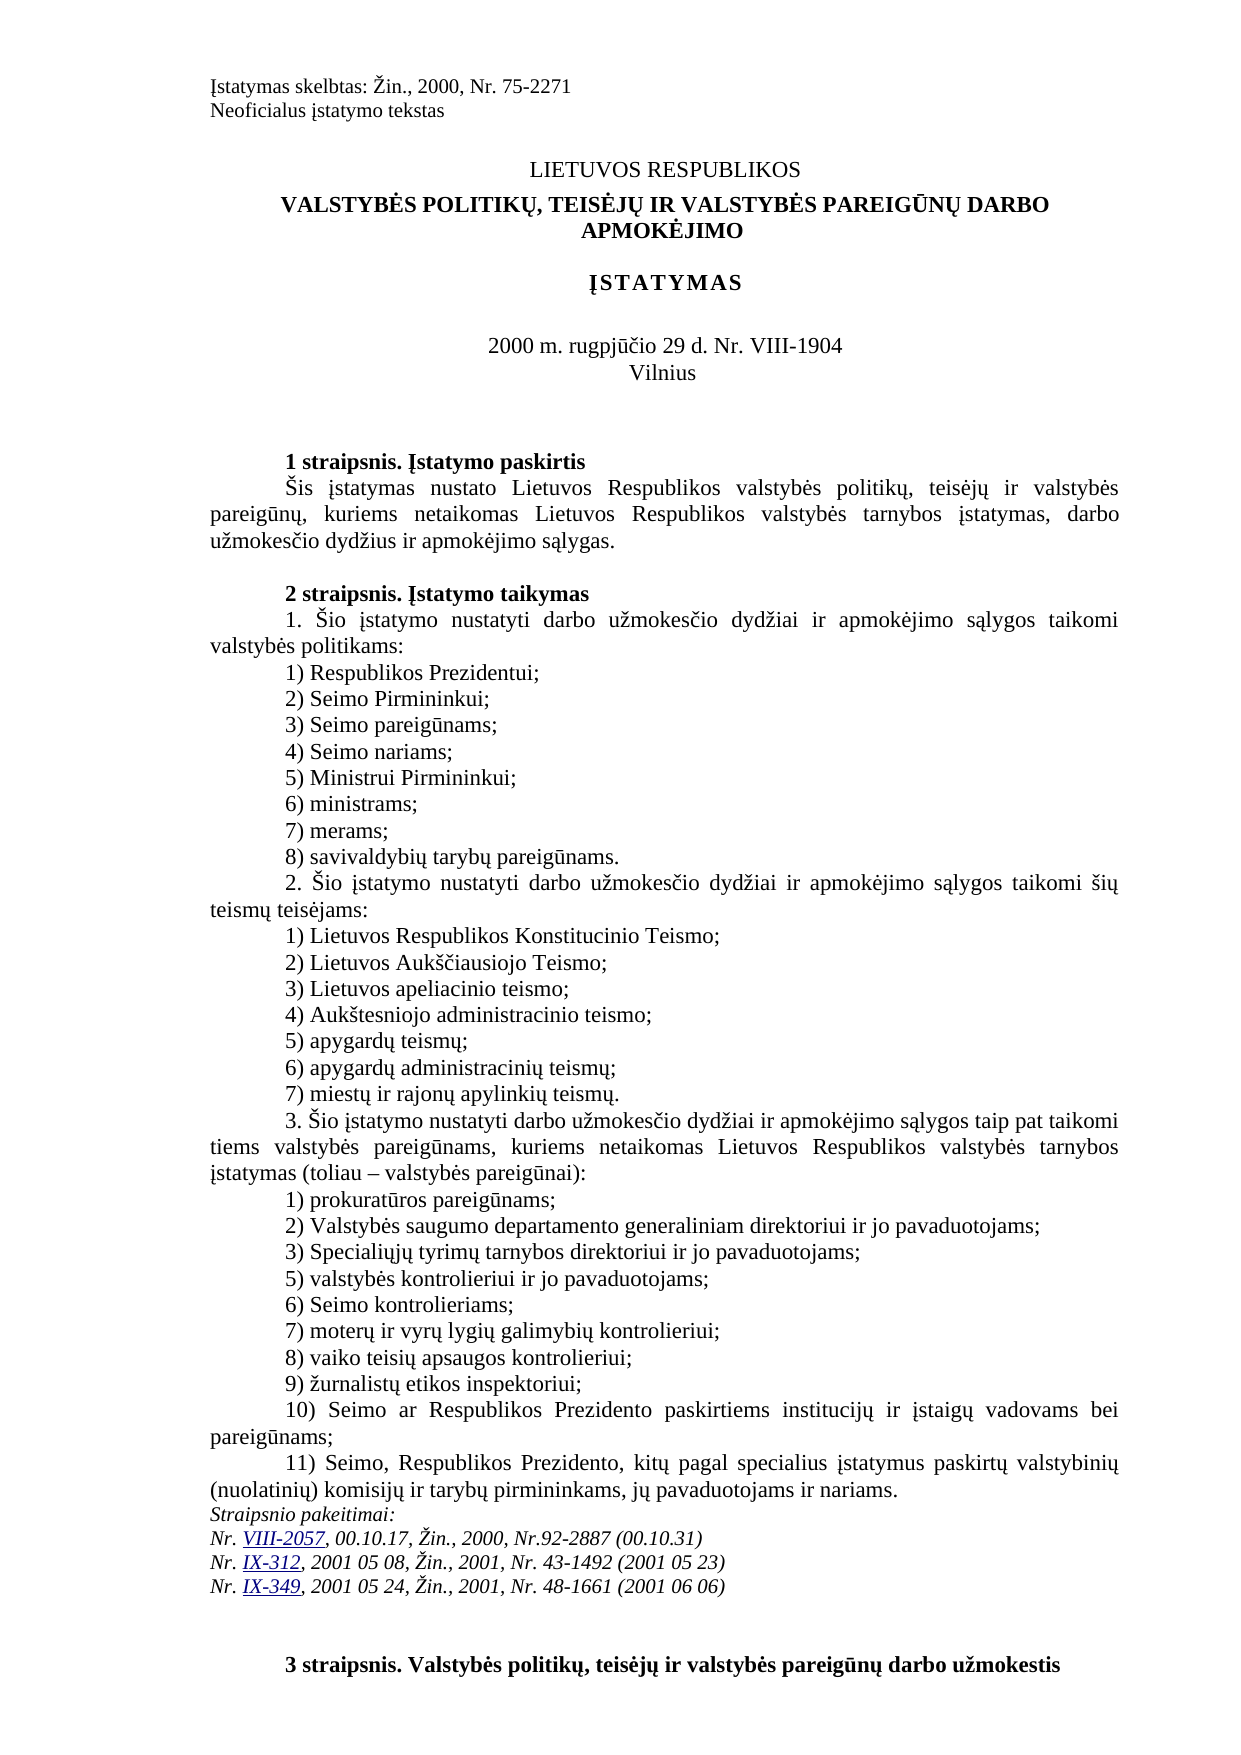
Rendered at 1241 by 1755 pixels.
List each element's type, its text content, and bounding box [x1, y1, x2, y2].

text 1) Lietuvos Respublikos Konstitucinio Teismo; [210, 922, 1120, 948]
text 1) prokuratūros pareigūnams; [210, 1186, 1120, 1212]
text 2) Valstybės saugumo departamento generaliniam direktoriui ir jo pavaduotojams; [210, 1212, 1120, 1238]
text 3) Lietuvos apeliacinio teismo; [210, 975, 1120, 1001]
text 6) ministrams; [210, 790, 1120, 817]
text 7) moterų ir vyrų lygių galimybių kontrolieriui; [210, 1317, 1120, 1344]
text 5) apygardų teismų; [210, 1028, 1120, 1054]
text 5) valstybės kontrolieriui ir jo pavaduotojams; [210, 1265, 1120, 1291]
text 3) Specialiųjų tyrimų tarnybos direktoriui ir jo pavaduotojams; [210, 1238, 1120, 1265]
text 2000 m. rugpjūčio 29 d. Nr. VIII-1904 Vilnius [210, 333, 1120, 385]
text Straipsnio pakeitimai: [210, 1502, 1120, 1526]
text 2 straipsnis. Įstatymo taikymas [210, 579, 1120, 606]
text 6) Seimo kontrolieriams; [210, 1291, 1120, 1317]
text 3 straipsnis. Valstybės politikų, teisėjų ir valstybės pareigūnų darbo užmokestis [285, 1651, 1120, 1677]
text Nr. IX-312, 2001 05 08, Žin., 2001, Nr. 43-1492 (2001 05 23) [210, 1550, 1120, 1574]
text 10) Seimo ar Respublikos Prezidento paskirtiems institucijų ir įstaigų vadovams bei pareigūnams; [210, 1397, 1120, 1449]
text 11) Seimo, Respublikos Prezidento, kitų pagal specialius įstatymus paskirtų valstybinių (nuolatinių) komisijų ir tarybų pirmininkams, jų pavaduotojams ir nariams. [210, 1449, 1120, 1502]
text 7) merams; [210, 817, 1120, 843]
text 9) žurnalistų etikos inspektoriui; [210, 1370, 1120, 1397]
text Šis įstatymas nustato Lietuvos Respublikos valstybės politikų, teisėjų ir valstybės pareigūnų, kuriems netaikomas Lietuvos Respublikos valstybės tarnybos įstatymas, darbo užmokesčio dydžius ir apmokėjimo sąlygas. [210, 474, 1120, 553]
text Įstatymas skelbtas: Žin., 2000, Nr. 75-2271 [210, 73, 1120, 98]
text 2) Seimo Pirmininkui; [210, 685, 1120, 711]
text 1) Respublikos Prezidentui; [210, 659, 1120, 685]
text Nr. IX-349, 2001 05 24, Žin., 2001, Nr. 48-1661 (2001 06 06) [210, 1574, 1120, 1598]
text 6) apygardų administracinių teismų; [210, 1054, 1120, 1080]
text 8) savivaldybių tarybų pareigūnams. [210, 843, 1120, 869]
text 8) vaiko teisių apsaugos kontrolieriui; [210, 1344, 1120, 1370]
text 2. Šio įstatymo nustatyti darbo užmokesčio dydžiai ir apmokėjimo sąlygos taikomi šių teismų teisėjams: [210, 869, 1120, 922]
text 3. Šio įstatymo nustatyti darbo užmokesčio dydžiai ir apmokėjimo sąlygos taip pat taikomi tiems valstybės pareigūnams, kuriems netaikomas Lietuvos Respublikos valstybės tarnybos įstatymas (toliau – valstybės pareigūnai): [210, 1107, 1120, 1186]
text 3) Seimo pareigūnams; [210, 711, 1120, 738]
text Neoficialus įstatymo tekstas [210, 98, 1120, 122]
text 1. Šio įstatymo nustatyti darbo užmokesčio dydžiai ir apmokėjimo sąlygos taikomi valstybės politikams: [210, 606, 1120, 659]
text 7) miestų ir rajonų apylinkių teismų. [210, 1080, 1120, 1107]
text VALSTYBĖS POLITIKŲ, TEISĖJŲ IR VALSTYBĖS PAREIGŪNŲ DARBO APMOKĖJIMO [210, 191, 1120, 244]
text 2) Lietuvos Aukščiausiojo Teismo; [210, 948, 1120, 975]
text ĮSTATYMAS [210, 269, 1120, 295]
text Nr. VIII-2057, 00.10.17, Žin., 2000, Nr.92-2887 (00.10.31) [210, 1526, 1120, 1550]
text 1 straipsnis. Įstatymo paskirtis [210, 448, 1120, 474]
text 4) Aukštesniojo administracinio teismo; [210, 1001, 1120, 1028]
text 4) Seimo nariams; [210, 738, 1120, 764]
text 5) Ministrui Pirmininkui; [210, 764, 1120, 790]
text LIETUVOS RESPUBLIKOS [210, 156, 1120, 183]
